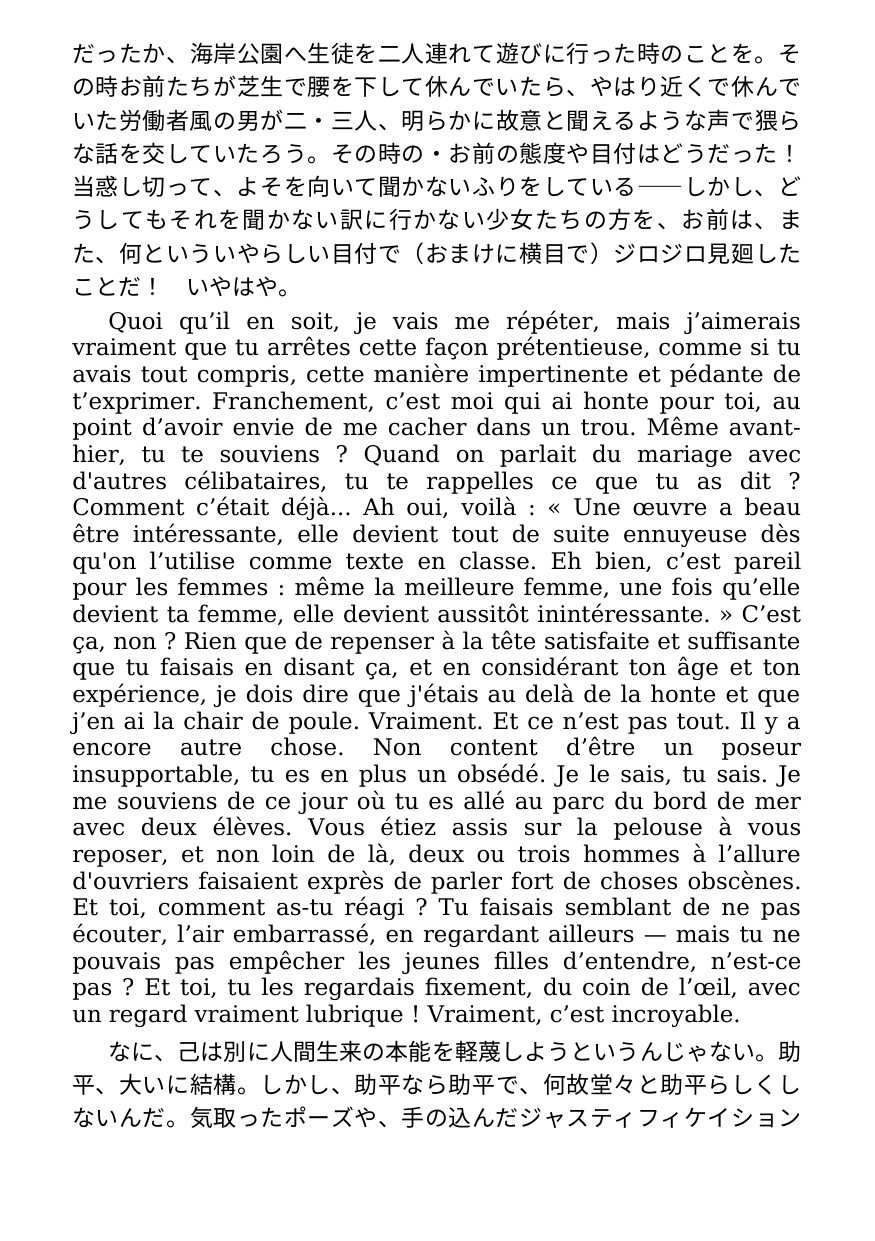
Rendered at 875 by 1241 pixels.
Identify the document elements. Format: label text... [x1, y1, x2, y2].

text だったか、海岸公園へ生徒を二人連れて遊びに行った時のことを。その時お前たちが芝生で腰を下して休んでいたら、やはり近くで休んでいた労働者風の男が二・三人、明らかに故意と聞えるような声で猥らな話を交していたろう。その時の・お前の態度や目付はどうだった！ 当惑し切って、よそを向いて聞かないふりをしている――しかし、どうしてもそれを聞かない訳に行かない少女たちの方を、お前は、また、何といういやらしい目付で（おまけに横目で）ジロジロ見廻したことだ！ いやはや。 [72, 36, 802, 302]
text Quoi qu’il en soit, je vais me répéter, mais j’aimerais vraiment que tu arrêtes cette façon prétentieuse, comme si tu avais tout compris, cette manière impertinente et pédante de t’exprimer. Franchement, c’est moi qui ai honte pour toi, au point d’avoir envie de me cacher dans un trou. Même avant-hier, tu te souviens ? Quand on parlait du mariage avec d'autres célibataires, tu te rappelles ce que tu as dit ? Comment c’était déjà... Ah oui, voilà : « Une œuvre a beau être intéressante, elle devient tout de suite ennuyeuse dès qu'on l’utilise comme texte en classe. Eh bien, c’est pareil pour les femmes : même la meilleure femme, une fois qu’elle devient ta femme, elle devient aussitôt inintéressante. » C’est ça, non ? Rien que de repenser à la tête satisfaite et suffisante que tu faisais en disant ça, et en considérant ton âge et ton expérience, je dois dire que j'étais au delà de la honte et que j’en ai la chair de poule. Vraiment. Et ce n’est pas tout. Il y a encore autre chose. Non content d’être un poseur insupportable, tu es en plus un obsédé. Je le sais, tu sais. Je me souviens de ce jour où tu es allé au parc du bord de mer avec deux élèves. Vous étiez assis sur la pelouse à vous reposer, et non loin de là, deux ou trois hommes à l’allure d'ouvriers faisaient exprès de parler fort de choses obscènes. Et toi, comment as-tu réagi ? Tu faisais semblant de ne pas écouter, l’air embarrassé, en regardant ailleurs — mais tu ne pouvais pas empêcher les jeunes filles d’entendre, n’est-ce pas ? Et toi, tu les regardais fixement, du coin de l’œil, avec un regard vraiment lubrique ! Vraiment, c’est incroyable. [72, 308, 802, 1028]
text なに、己は別に人間生来の本能を軽蔑しようというんじゃない。助平、大いに結構。しかし、助平なら助平で、何故堂々と助平らしくしないんだ。気取ったポーズや、手の込んだジャスティフィケイション [72, 1034, 802, 1133]
